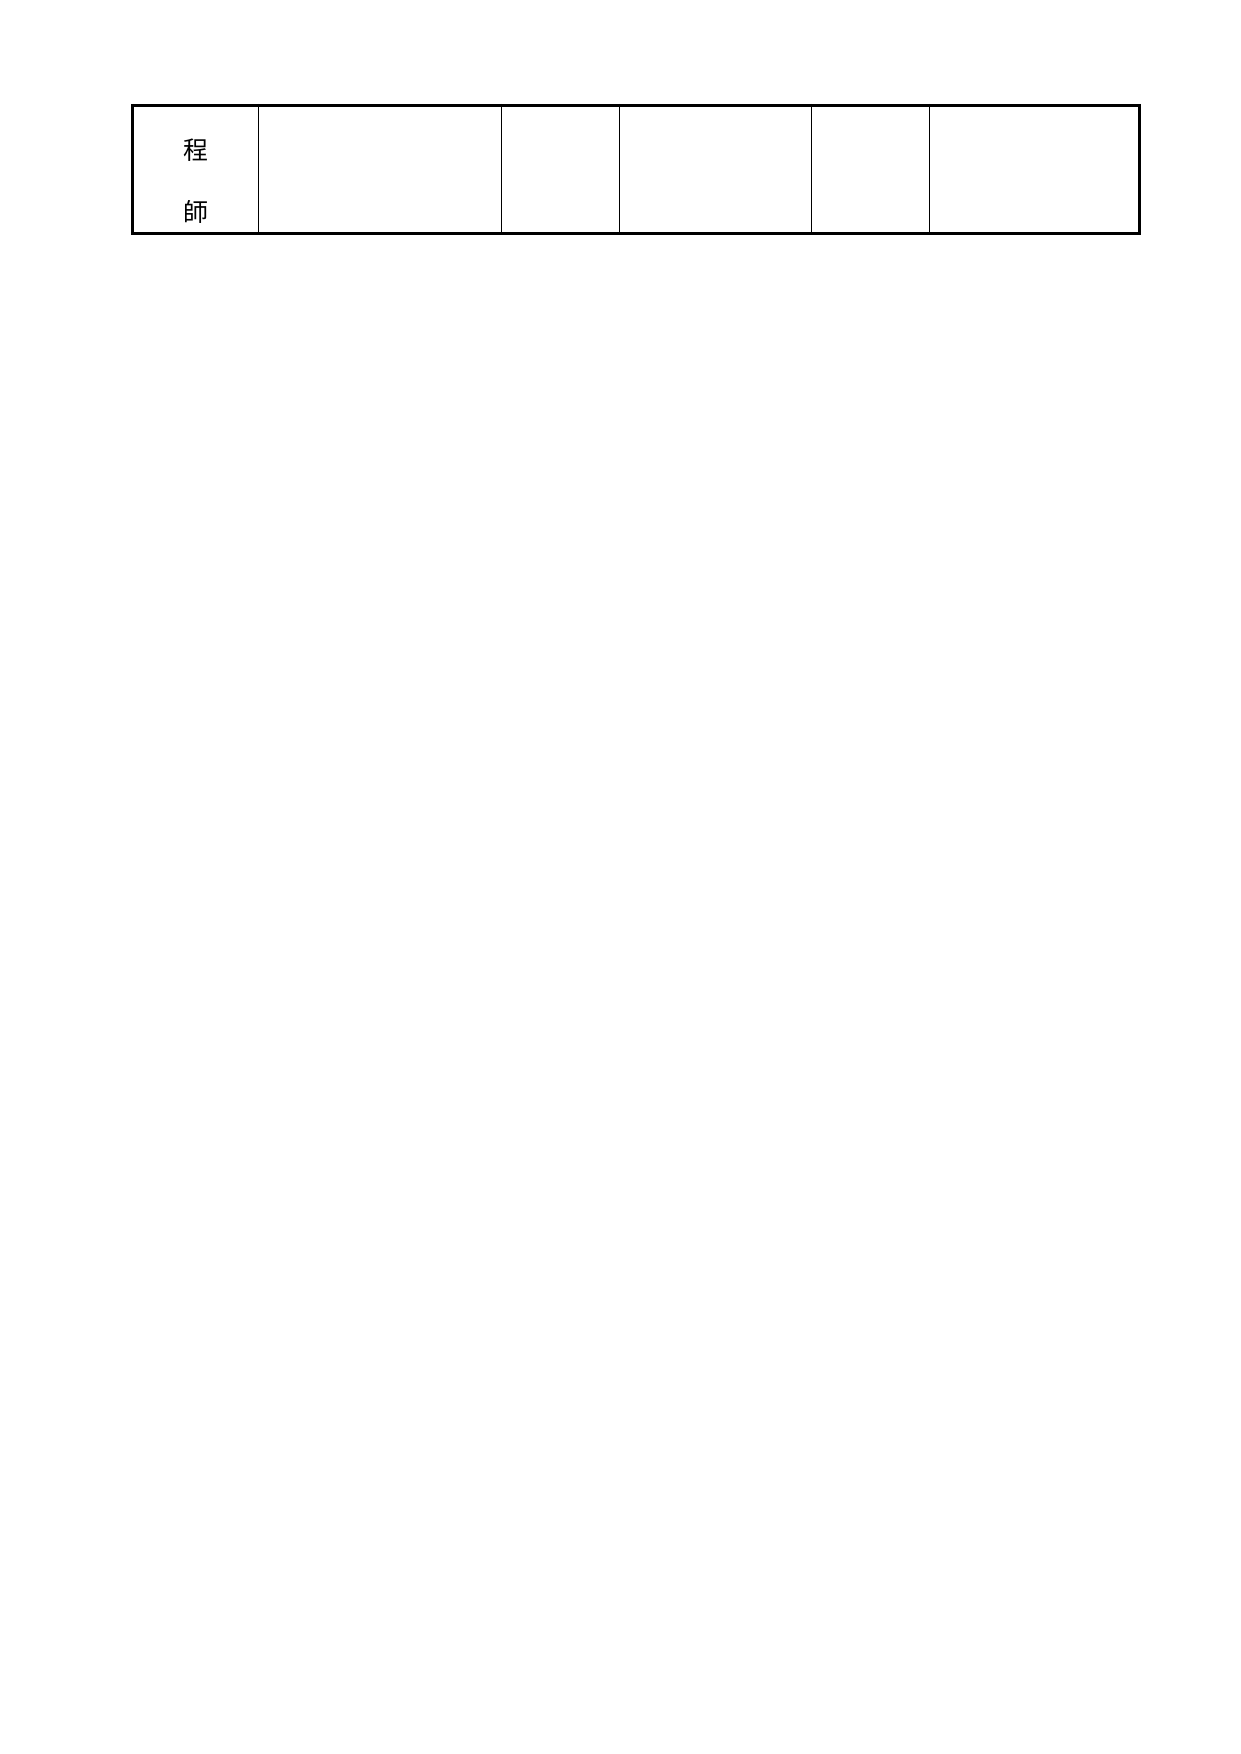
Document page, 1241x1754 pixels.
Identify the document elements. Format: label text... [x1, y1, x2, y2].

table_cell [620, 107, 811, 232]
table_cell [502, 107, 619, 232]
table_cell [930, 107, 1138, 232]
table_cell 程 師 [134, 107, 258, 232]
table_cell [259, 107, 501, 232]
table_cell [812, 107, 929, 232]
